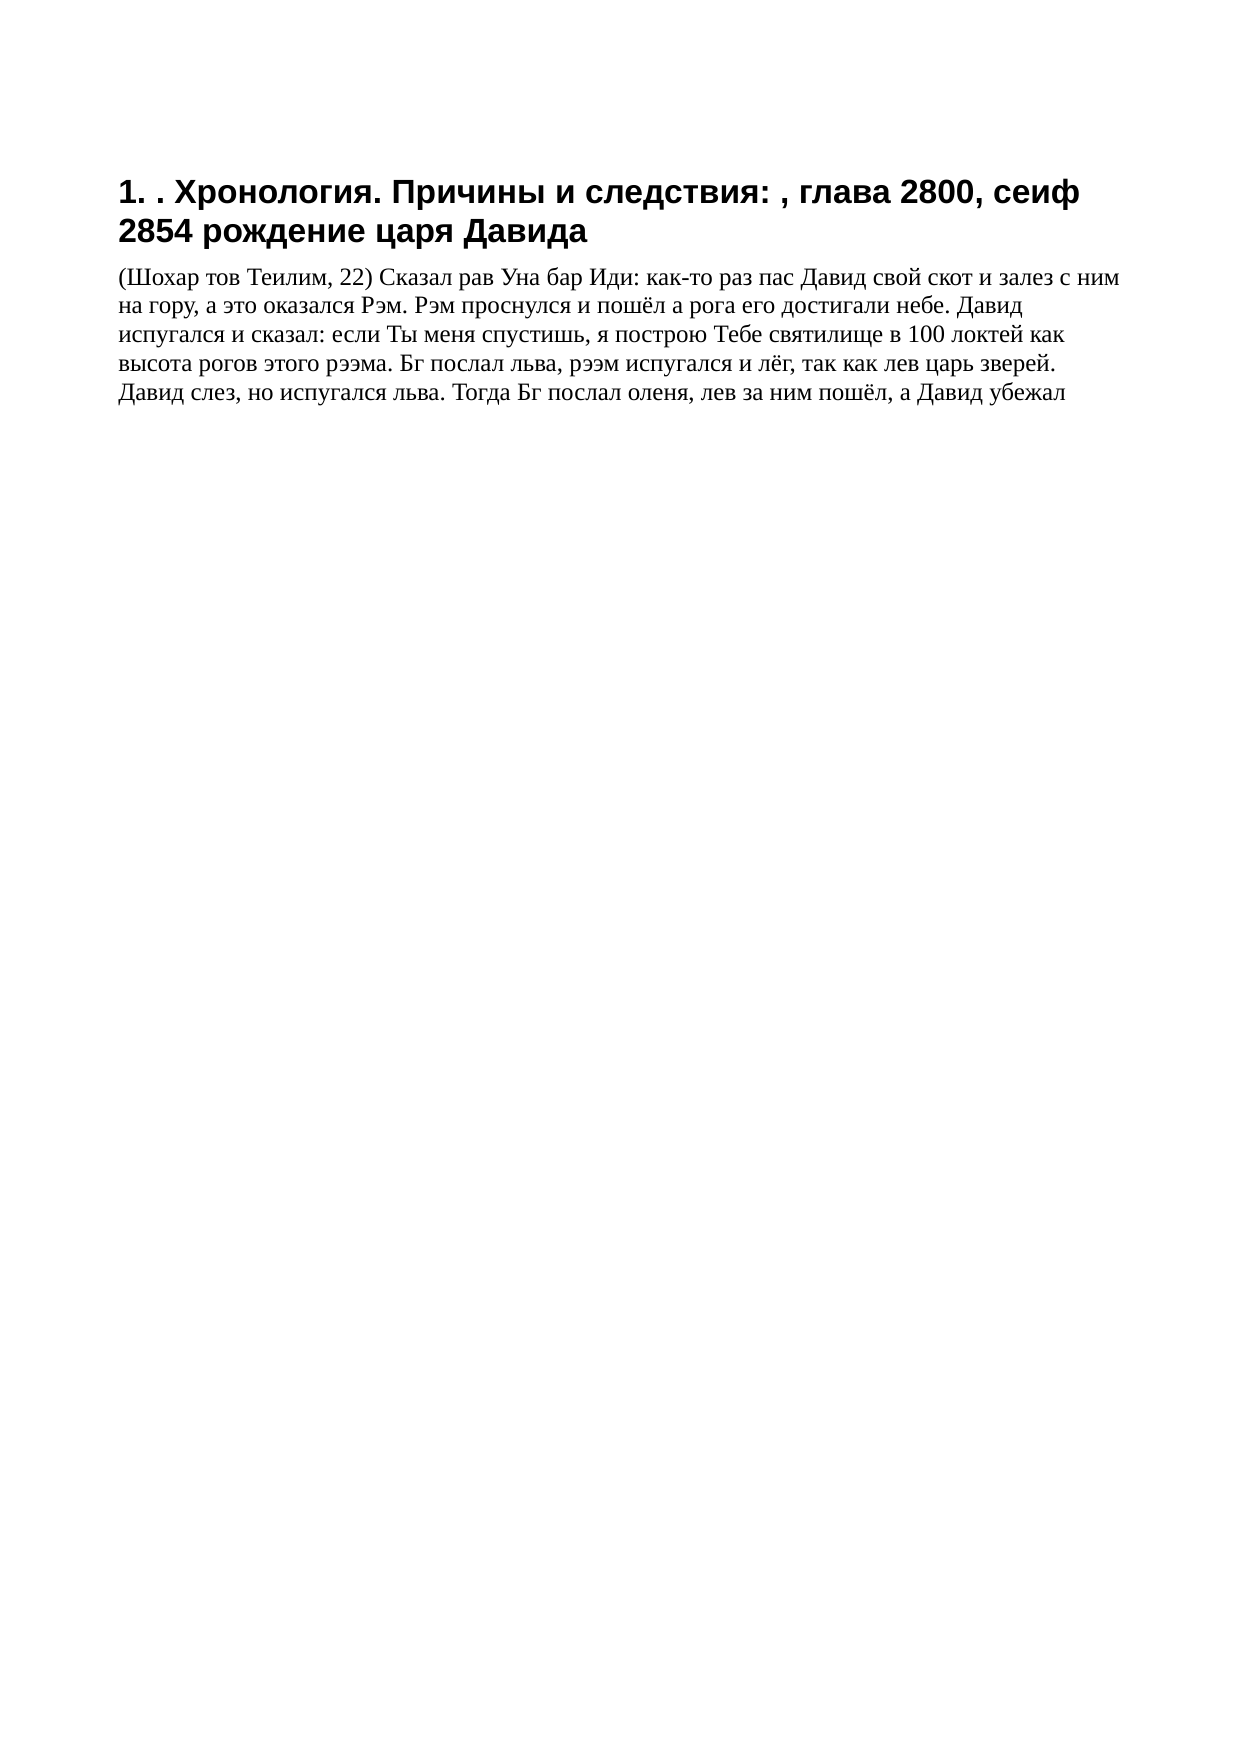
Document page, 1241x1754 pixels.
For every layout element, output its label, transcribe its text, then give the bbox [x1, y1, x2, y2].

text (Шохар тов Теилим, 22) Сказал рав Уна бар Иди: как-то раз пас Давид свой скот и залез с ним на гору, а это оказался Рэм. Рэм проснулся и пошёл а рога его достигали небе. Давид испугался и сказал: если Ты меня спустишь, я построю Тебе святилище в 100 локтей как высота рогов этого рээма. Бг послал льва, рээм испугался и лёг, так как лев царь зверей. Давид слез, но испугался льва. Тогда Бг послал оленя, лев за ним пошёл, а Давид убежал [118, 176, 1122, 319]
subtitle . Хронология. Причины и следствия: , глава 2800, сеиф 2854 рождение царя Давида [118, 147, 1122, 176]
